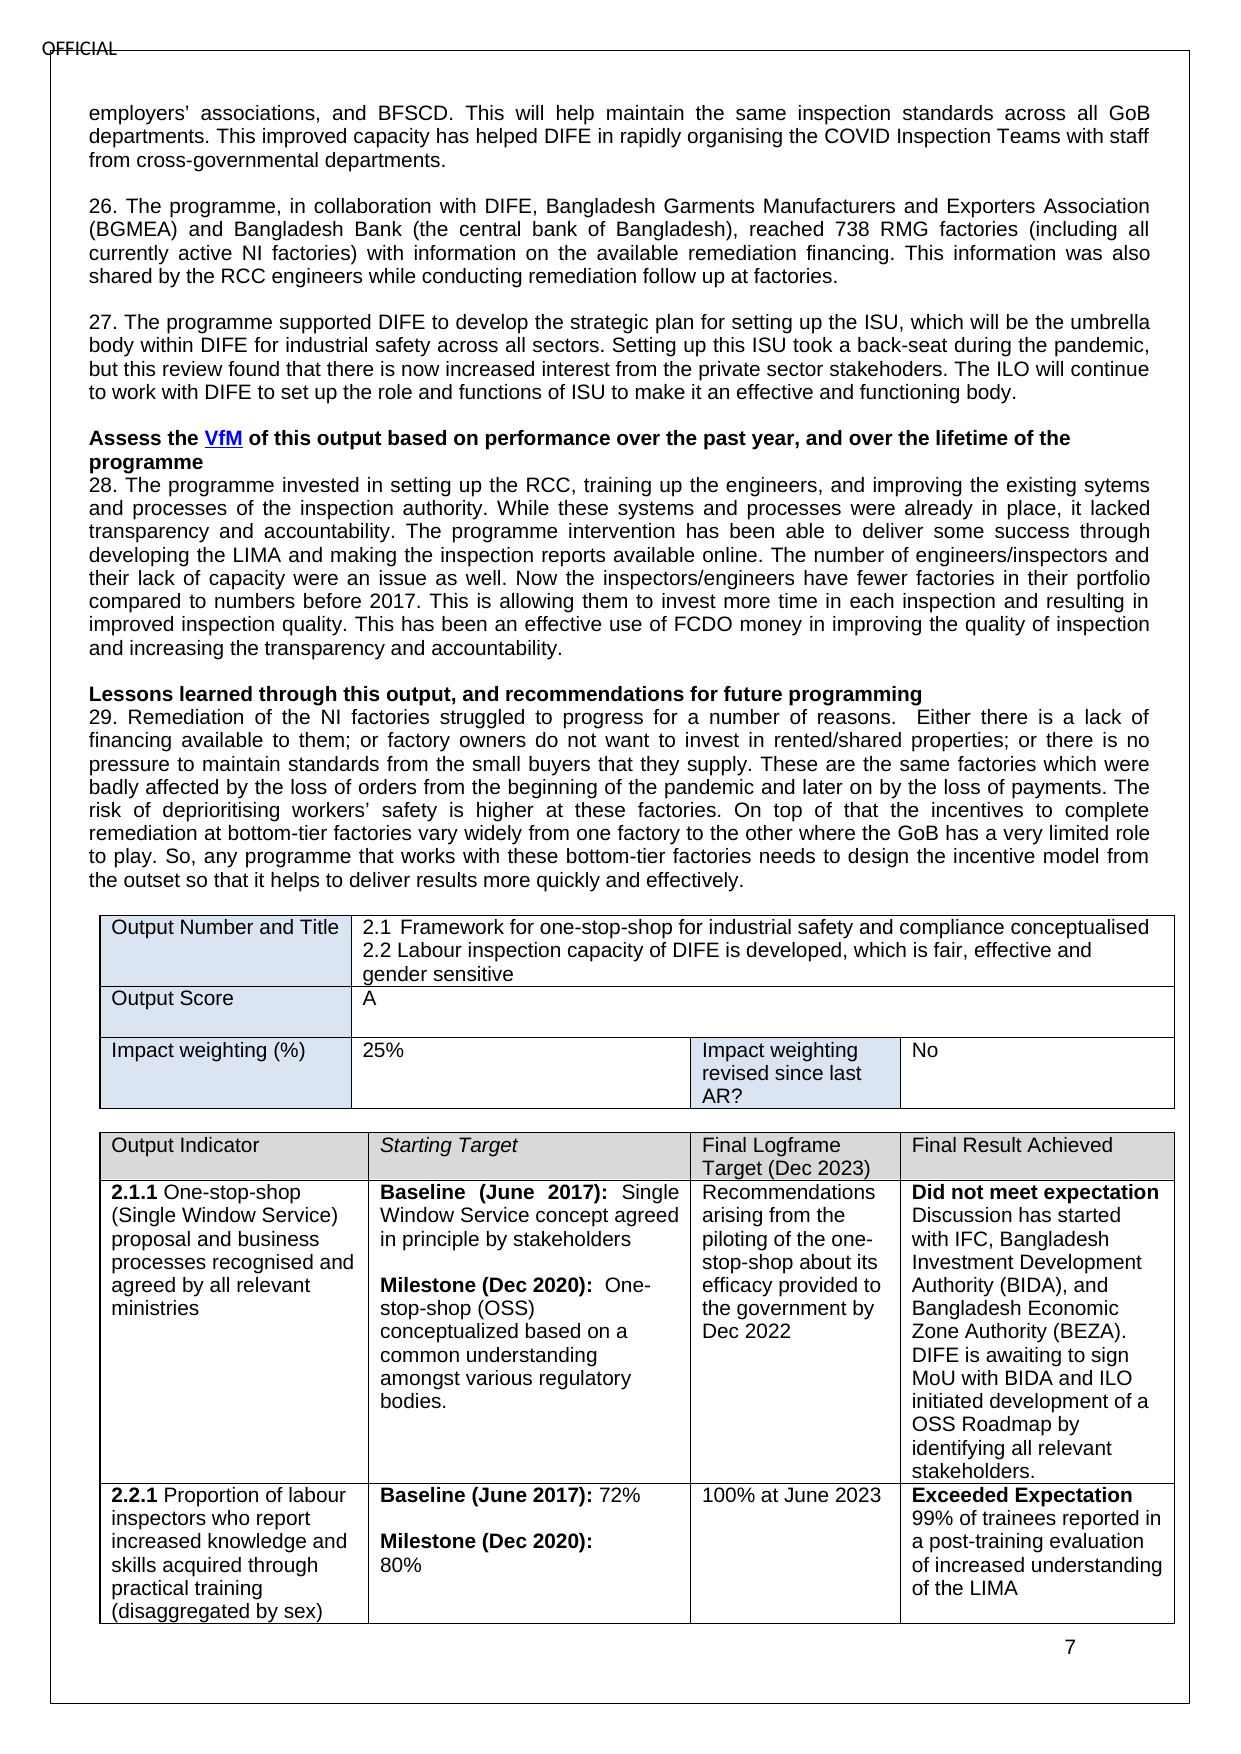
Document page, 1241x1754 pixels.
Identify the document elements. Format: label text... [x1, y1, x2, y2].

table_cell No [901, 1038, 1174, 1108]
table_cell Did not meet expectation Discussion has started with IFC, Bangladesh Investment Development Authority (BIDA), and Bangladesh Economic Zone Authority (BEZA). DIFE is awaiting to sign MoU with BIDA and ILO initiated development of a OSS Roadmap by identifying all relevant stakeholders. [901, 1181, 1174, 1483]
table_cell Impact weighting (%) [101, 1038, 351, 1108]
table_cell Baseline (June 2017): Single Window Service concept agreed in principle by stakeholders Milestone (Dec 2020): One-stop-shop (OSS) conceptualized based on a common understanding amongst various regulatory bodies. [369, 1181, 690, 1483]
table_cell 2.1.1 One-stop-shop (Single Window Service) proposal and business processes recognised and agreed by all relevant ministries [101, 1181, 368, 1483]
table_cell Impact weighting revised since last AR? [691, 1038, 900, 1108]
text 29. Remediation of the NI factories struggled to progress for a number of reasons. Either there is a lack of financing available to them; or factory owners do not want to invest in rented/shared properties; or there is no pressure to maintain standards from the small buyers that they supply. These are the same factories which were badly affected by the loss of orders from the beginning of the pandemic and later on by the loss of payments. The risk of deprioritising workers’ safety is higher at these factories. On top of that the incentives to complete remediation at bottom-tier factories vary widely from one factory to the other where the GoB has a very limited role to play. So, any programme that works with these bottom-tier factories needs to design the incentive model from the outset so that it helps to deliver results more quickly and effectively. [89, 706, 1152, 892]
table_cell Recommendations arising from the piloting of the one-stop-shop about its efficacy provided to the government by Dec 2022 [691, 1181, 900, 1483]
table_cell 25% [352, 1038, 690, 1108]
text 28. The programme invested in setting up the RCC, training up the engineers, and improving the existing sytems and processes of the inspection authority. While these systems and processes were already in place, it lacked transparency and accountability. The programme intervention has been able to deliver some success through developing the LIMA and making the inspection reports available online. The number of engineers/inspectors and their lack of capacity were an issue as well. Now the inspectors/engineers have fewer factories in their portfolio compared to numbers before 2017. This is allowing them to invest more time in each inspection and resulting in improved inspection quality. This has been an effective use of FCDO money in improving the quality of inspection and increasing the transparency and accountability. [89, 473, 1152, 659]
table_cell Baseline (June 2017): 72% Milestone (Dec 2020): 80% [369, 1484, 690, 1623]
table_cell Final Result Achieved [901, 1133, 1174, 1179]
table_header Framework for one-stop-shop for industrial safety and compliance conceptualised 2.2 Labour inspection capacity of DIFE is developed, which is fair, effective and gender sensitive [352, 916, 1174, 986]
table_cell 2.2.1 Proportion of labour inspectors who report increased knowledge and skills acquired through practical training (disaggregated by sex) [101, 1484, 368, 1623]
text Assess the VfM of this output based on performance over the past year, and over the lifetime of the programme [89, 427, 1152, 473]
table_cell A [352, 987, 1174, 1037]
text 27. The programme supported DIFE to develop the strategic plan for setting up the ISU, which will be the umbrella body within DIFE for industrial safety across all sectors. Setting up this ISU took a back-seat during the pandemic, but this review found that there is now increased interest from the private sector stakehoders. The ILO will continue to work with DIFE to set up the role and functions of ISU to make it an effective and functioning body. [89, 311, 1152, 404]
table_cell Starting Target [369, 1133, 690, 1179]
table_cell Output Indicator [101, 1133, 368, 1179]
table_header Output Number and Title [101, 916, 351, 986]
table_cell Output Score [101, 987, 351, 1037]
text employers’ associations, and BFSCD. This will help maintain the same inspection standards across all GoB departments. This improved capacity has helped DIFE in rapidly organising the COVID Inspection Teams with staff from cross-governmental departments. [89, 102, 1152, 171]
text 26. The programme, in collaboration with DIFE, Bangladesh Garments Manufacturers and Exporters Association (BGMEA) and Bangladesh Bank (the central bank of Bangladesh), reached 738 RMG factories (including all currently active NI factories) with information on the available remediation financing. This information was also shared by the RCC engineers while conducting remediation follow up at factories. [89, 195, 1152, 288]
text Lessons learned through this output, and recommendations for future programming [89, 682, 1152, 706]
table_cell [100, 1109, 1174, 1132]
table_cell 100% at June 2023 [691, 1484, 900, 1623]
table_cell Exceeded Expectation 99% of trainees reported in a post-training evaluation of increased understanding of the LIMA [901, 1484, 1174, 1623]
table_cell Final Logframe Target (Dec 2023) [691, 1133, 900, 1179]
